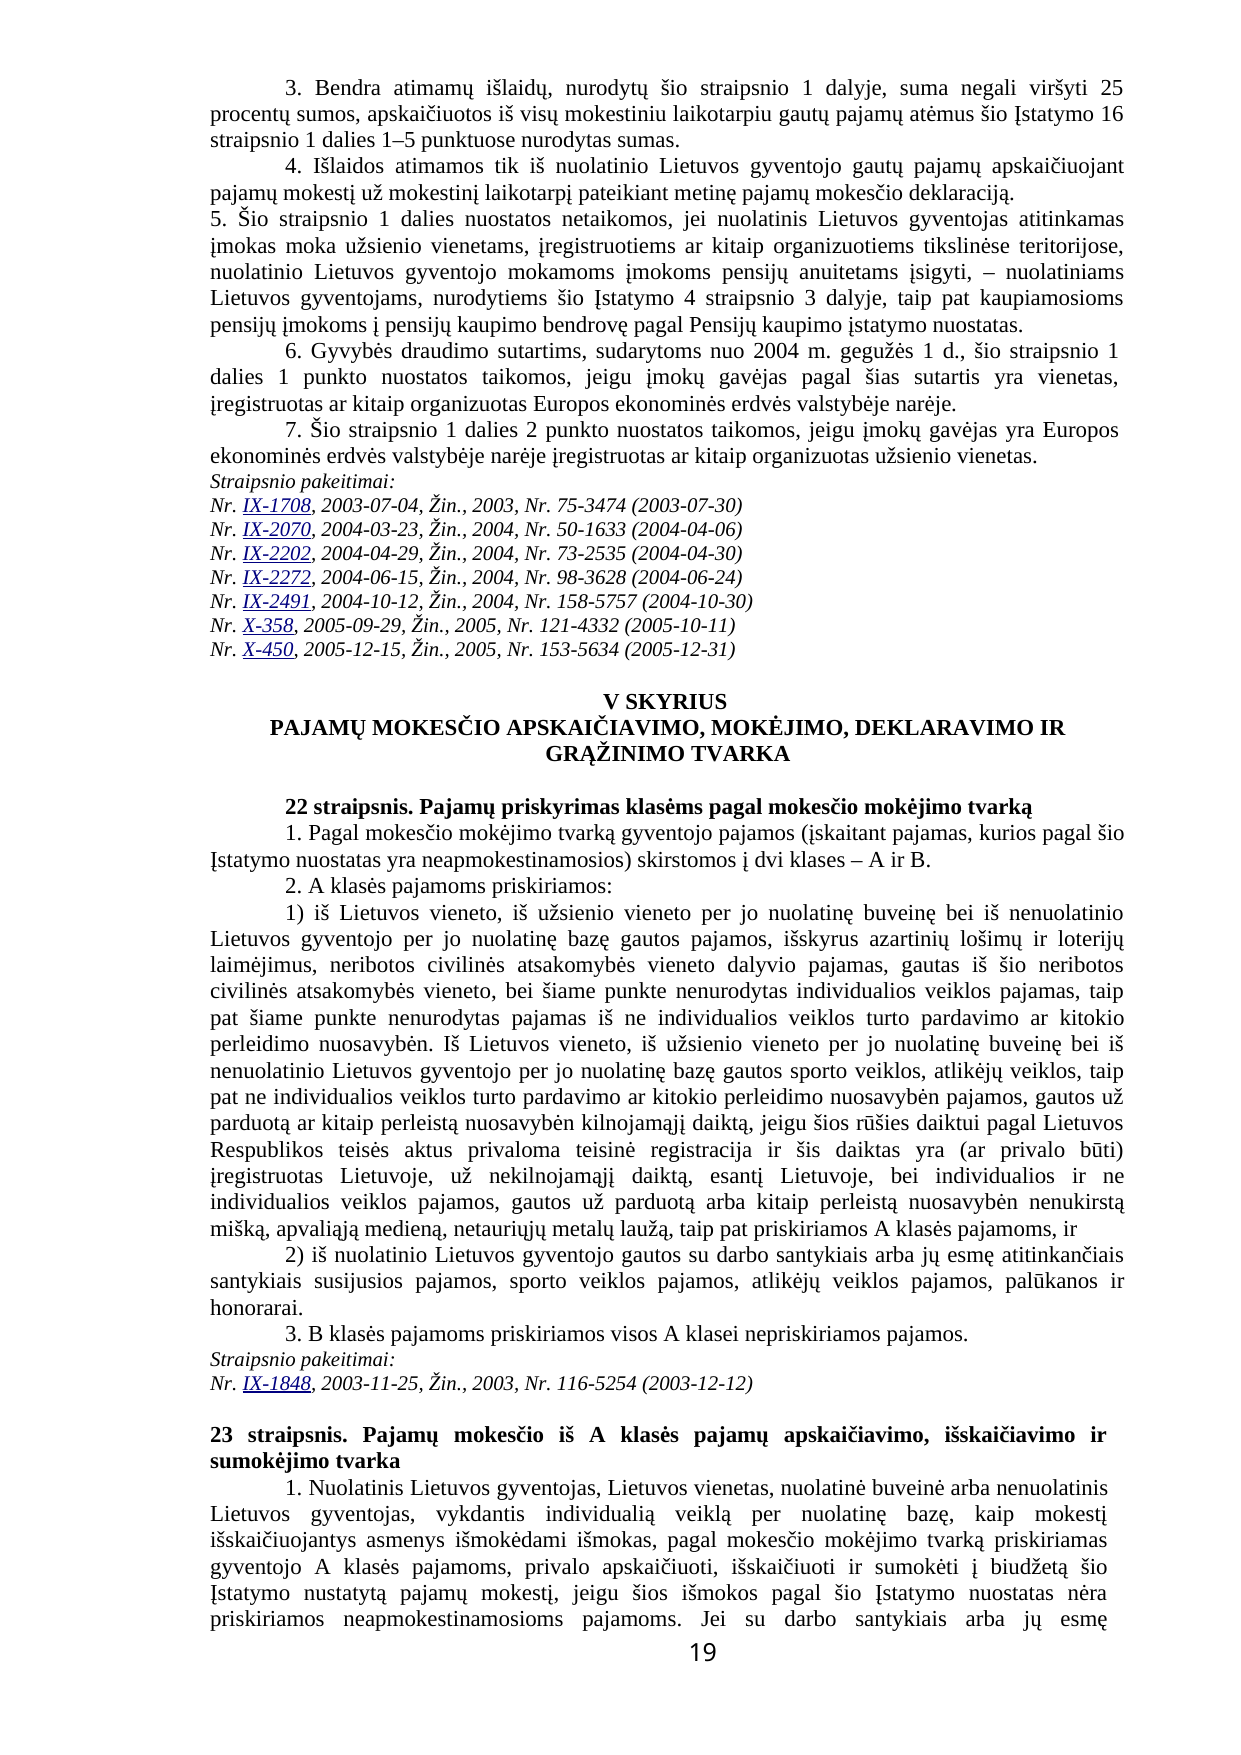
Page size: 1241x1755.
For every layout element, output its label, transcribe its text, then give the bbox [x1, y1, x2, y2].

text Straipsnio pakeitimai: [210, 1347, 1120, 1371]
text 7. Šio straipsnio 1 dalies 2 punkto nuostatos taikomos, jeigu įmokų gavėjas yra Europos ekonominės erdvės valstybėje narėje įregistruotas ar kitaip organizuotas užsienio vienetas. [210, 416, 1120, 469]
text PAJAMŲ MOKESČIO APSKAIČIAVIMO, MOKĖJIMO, DEKLARAVIMO IR GRĄŽINIMO TVARKA [210, 714, 1126, 767]
text Nr. IX-2272, 2004-06-15, Žin., 2004, Nr. 98-3628 (2004-06-24) [210, 565, 1120, 589]
text 1) iš Lietuvos vieneto, iš užsienio vieneto per jo nuolatinę buveinę bei iš nenuolatinio Lietuvos gyventojo per jo nuolatinę bazę gautos pajamos, išskyrus azartinių lošimų ir loterijų laimėjimus, neribotos civilinės atsakomybės vieneto dalyvio pajamas, gautas iš šio neribotos civilinės atsakomybės vieneto, bei šiame punkte nenurodytas individualios veiklos pajamas, taip pat šiame punkte nenurodytas pajamas iš ne individualios veiklos turto pardavimo ar kitokio perleidimo nuosavybėn. Iš Lietuvos vieneto, iš užsienio vieneto per jo nuolatinę buveinę bei iš nenuolatinio Lietuvos gyventojo per jo nuolatinę bazę gautos sporto veiklos, atlikėjų veiklos, taip pat ne individualios veiklos turto pardavimo ar kitokio perleidimo nuosavybėn pajamos, gautos už parduotą ar kitaip perleistą nuosavybėn kilnojamąjį daiktą, jeigu šios rūšies daiktui pagal Lietuvos Respublikos teisės aktus privaloma teisinė registracija ir šis daiktas yra (ar privalo būti) įregistruotas Lietuvoje, už nekilnojamąjį daiktą, esantį Lietuvoje, bei individualios ir ne individualios veiklos pajamos, gautos už parduotą arba kitaip perleistą nuosavybėn nenukirstą mišką, apvaliąją medieną, netauriųjų metalų laužą, taip pat priskiriamos A klasės pajamoms, ir [210, 898, 1126, 1241]
text Nr. IX-1708, 2003-07-04, Žin., 2003, Nr. 75-3474 (2003-07-30) [210, 493, 1120, 517]
text 3. B klasės pajamoms priskiriamos visos A klasei nepriskiriamos pajamos. [210, 1320, 1126, 1347]
text 22 straipsnis. Pajamų priskyrimas klasėms pagal mokesčio mokėjimo tvarką [210, 793, 1126, 819]
text Nr. X-450, 2005-12-15, Žin., 2005, Nr. 153-5634 (2005-12-31) [210, 637, 1120, 661]
text Nr. IX-1848, 2003-11-25, Žin., 2003, Nr. 116-5254 (2003-12-12) [210, 1371, 1120, 1395]
text Nr. IX-2070, 2004-03-23, Žin., 2004, Nr. 50-1633 (2004-04-06) [210, 517, 1120, 541]
text V SKYRIUS [210, 688, 1126, 714]
text Nr. IX-2202, 2004-04-29, Žin., 2004, Nr. 73-2535 (2004-04-30) [210, 541, 1120, 565]
text Straipsnio pakeitimai: [210, 469, 1126, 493]
text 3. Bendra atimamų išlaidų, nurodytų šio straipsnio 1 dalyje, suma negali viršyti 25 procentų sumos, apskaičiuotos iš visų mokestiniu laikotarpiu gautų pajamų atėmus šio Įstatymo 16 straipsnio 1 dalies 1–5 punktuose nurodytas sumas. [210, 73, 1126, 153]
text Nr. IX-2491, 2004-10-12, Žin., 2004, Nr. 158-5757 (2004-10-30) [210, 589, 1120, 613]
text Nr. X-358, 2005-09-29, Žin., 2005, Nr. 121-4332 (2005-10-11) [210, 613, 1120, 637]
text 1. Nuolatinis Lietuvos gyventojas, Lietuvos vienetas, nuolatinė buveinė arba nenuolatinis Lietuvos gyventojas, vykdantis individualią veiklą per nuolatinę bazę, kaip mokestį išskaičiuojantys asmenys išmokėdami išmokas, pagal mokesčio mokėjimo tvarką priskiriamas gyventojo A klasės pajamoms, privalo apskaičiuoti, išskaičiuoti ir sumokėti į biudžetą šio Įstatymo nustatytą pajamų mokestį, jeigu šios išmokos pagal šio Įstatymo nuostatas nėra priskiriamos neapmokestinamosioms pajamoms. Jei su darbo santykiais arba jų esmę [210, 1474, 1108, 1632]
text 1. Pagal mokesčio mokėjimo tvarką gyventojo pajamos (įskaitant pajamas, kurios pagal šio Įstatymo nuostatas yra neapmokestinamosios) skirstomos į dvi klases – A ir B. [210, 819, 1126, 872]
text 2. A klasės pajamoms priskiriamos: [210, 872, 1126, 898]
subtitle 5. Šio straipsnio 1 dalies nuostatos netaikomos, jei nuolatinis Lietuvos gyventojas atitinkamas įmokas moka užsienio vienetams, įregistruotiems ar kitaip organizuotiems tikslinėse teritorijose, nuolatinio Lietuvos gyventojo mokamoms įmokoms pensijų anuitetams įsigyti, – nuolatiniams Lietuvos gyventojams, nurodytiems šio Įstatymo 4 straipsnio 3 dalyje, taip pat kaupiamosioms pensijų įmokoms į pensijų kaupimo bendrovę pagal Pensijų kaupimo įstatymo nuostatas. [210, 205, 1126, 337]
text 6. Gyvybės draudimo sutartims, sudarytoms nuo 2004 m. gegužės 1 d., šio straipsnio 1 dalies 1 punkto nuostatos taikomos, jeigu įmokų gavėjas pagal šias sutartis yra vienetas, įregistruotas ar kitaip organizuotas Europos ekonominės erdvės valstybėje narėje. [210, 337, 1120, 416]
text 23 straipsnis. Pajamų mokesčio iš A klasės pajamų apskaičiavimo, išskaičiavimo ir sumokėjimo tvarka [210, 1421, 1108, 1474]
text 4. Išlaidos atimamos tik iš nuolatinio Lietuvos gyventojo gautų pajamų apskaičiuojant pajamų mokestį už mokestinį laikotarpį pateikiant metinę pajamų mokesčio deklaraciją. [210, 153, 1126, 205]
text 2) iš nuolatinio Lietuvos gyventojo gautos su darbo santykiais arba jų esmę atitinkančiais santykiais susijusios pajamos, sporto veiklos pajamos, atlikėjų veiklos pajamos, palūkanos ir honorarai. [210, 1241, 1126, 1320]
